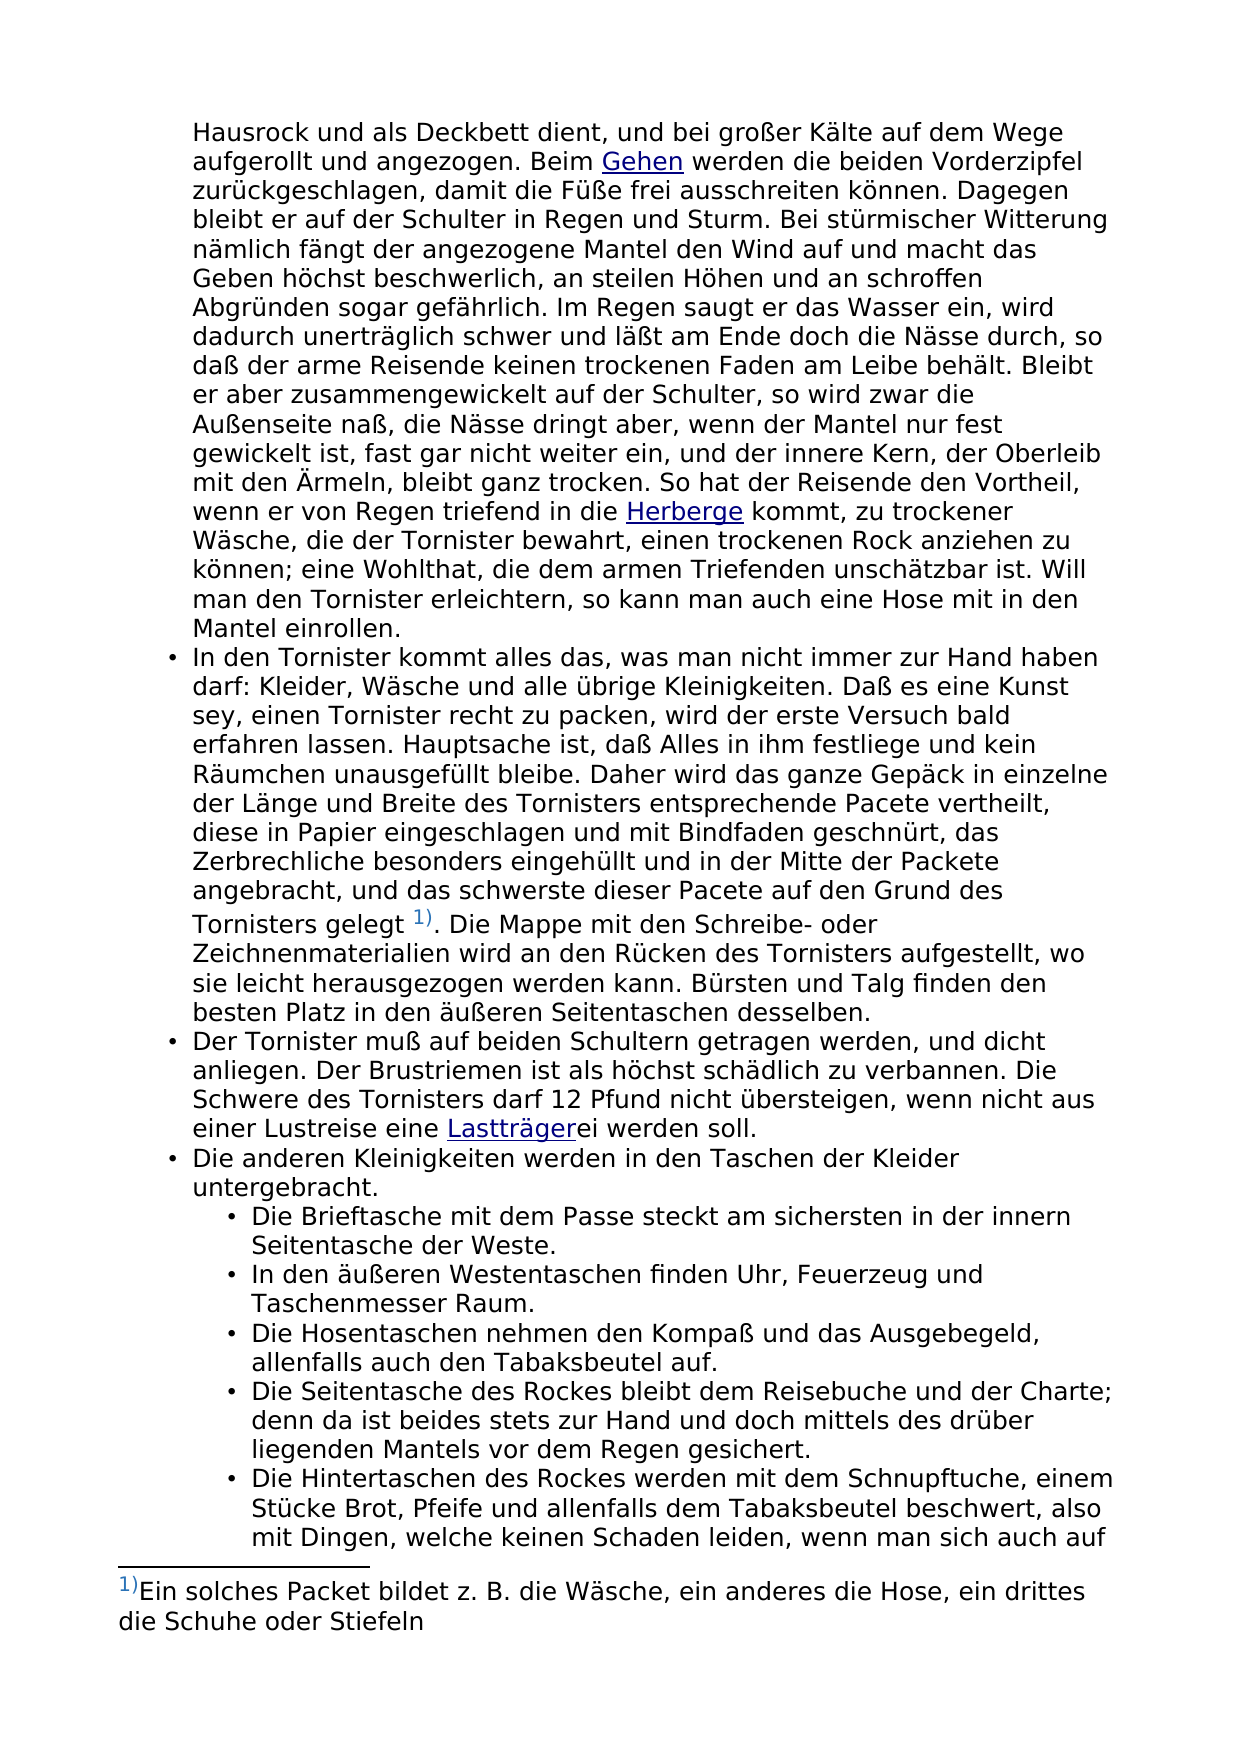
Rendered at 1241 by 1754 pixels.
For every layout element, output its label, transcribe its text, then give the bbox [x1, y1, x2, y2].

list Hausrock und als Deckbett dient, und bei großer Kälte auf dem Wege aufgerollt und angezogen. Beim Gehen werden die beiden Vorderzipfel zurückgeschlagen, damit die Füße frei ausschreiten können. Dagegen bleibt er auf der Schulter in Regen und Sturm. Bei stürmischer Witterung nämlich fängt der angezogene Mantel den Wind auf und macht das Geben höchst beschwerlich, an steilen Höhen und an schroffen Abgründen sogar gefährlich. Im Regen saugt er das Wasser ein, wird dadurch unerträglich schwer und läßt am Ende doch die Nässe durch, so daß der arme Reisende keinen trockenen Faden am Leibe behält. Bleibt er aber zusammengewickelt auf der Schulter, so wird zwar die Außenseite naß, die Nässe dringt aber, wenn der Mantel nur fest gewickelt ist, fast gar nicht weiter ein, und der innere Kern, der Oberleib mit den Ärmeln, bleibt ganz trocken. So hat der Reisende den Vortheil, wenn er von Regen triefend in die Herberge kommt, zu trockener Wäsche, die der Tornister bewahrt, einen trockenen Rock anziehen zu können; eine Wohlthat, die dem armen Triefenden unschätzbar ist. Will man den Tornister erleichtern, so kann man auch eine Hose mit in den Mantel einrollen. [177, 118, 1122, 643]
list In den äußeren Westentaschen finden Uhr, Feuerzeug und Taschenmesser Raum. [236, 1261, 1122, 1319]
list Der Tornister muß auf beiden Schultern getragen werden, und dicht anliegen. Der Brustriemen ist als höchst schädlich zu verbannen. Die Schwere des Tornisters darf 12 Pfund nicht übersteigen, wenn nicht aus einer Lustreise eine Lastträgerei werden soll. [177, 1027, 1122, 1144]
list Die Hintertaschen des Rockes werden mit dem Schnupftuche, einem Stücke Brot, Pfeife und allenfalls dem Tabaksbeutel beschwert, also mit Dingen, welche keinen Schaden leiden, wenn man sich auch auf [236, 1465, 1122, 1552]
list Die Seitentasche des Rockes bleibt dem Reisebuche und der Charte; denn da ist beides stets zur Hand und doch mittels des drüber liegenden Mantels vor dem Regen gesichert. [236, 1377, 1122, 1465]
list In den Tornister kommt alles das, was man nicht immer zur Hand haben darf: Kleider, Wäsche und alle übrige Kleinigkeiten. Daß es eine Kunst sey, einen Tornister recht zu packen, wird der erste Versuch bald erfahren lassen. Hauptsache ist, daß Alles in ihm festliege und kein Räumchen unausgefüllt bleibe. Daher wird das ganze Gepäck in einzelne der Länge und Breite des Tornisters entsprechende Pacete vertheilt, diese in Papier eingeschlagen und mit Bindfaden geschnürt, das Zerbrechliche besonders eingehüllt und in der Mitte der Packete angebracht, und das schwerste dieser Pacete auf den Grund des Tornisters gelegt . Die Mappe mit den Schreibe- oder Zeichnenmaterialien wird an den Rücken des Tornisters aufgestellt, wo sie leicht herausgezogen werden kann. Bürsten und Talg finden den besten Platz in den äußeren Seitentaschen desselben. [177, 643, 1122, 1027]
list Die Hosentaschen nehmen den Kompaß und das Ausgebegeld, allenfalls auch den Tabaksbeutel auf. [236, 1319, 1122, 1377]
list Die anderen Kleinigkeiten werden in den Taschen der Kleider untergebracht. [177, 1144, 1122, 1202]
list Ein solches Packet bildet z. B. die Wäsche, ein anderes die Hose, ein drittes die Schuhe oder Stiefeln [118, 1573, 1122, 1636]
list Die Brieftasche mit dem Passe steckt am sichersten in der innern Seitentasche der Weste. [236, 1202, 1122, 1261]
